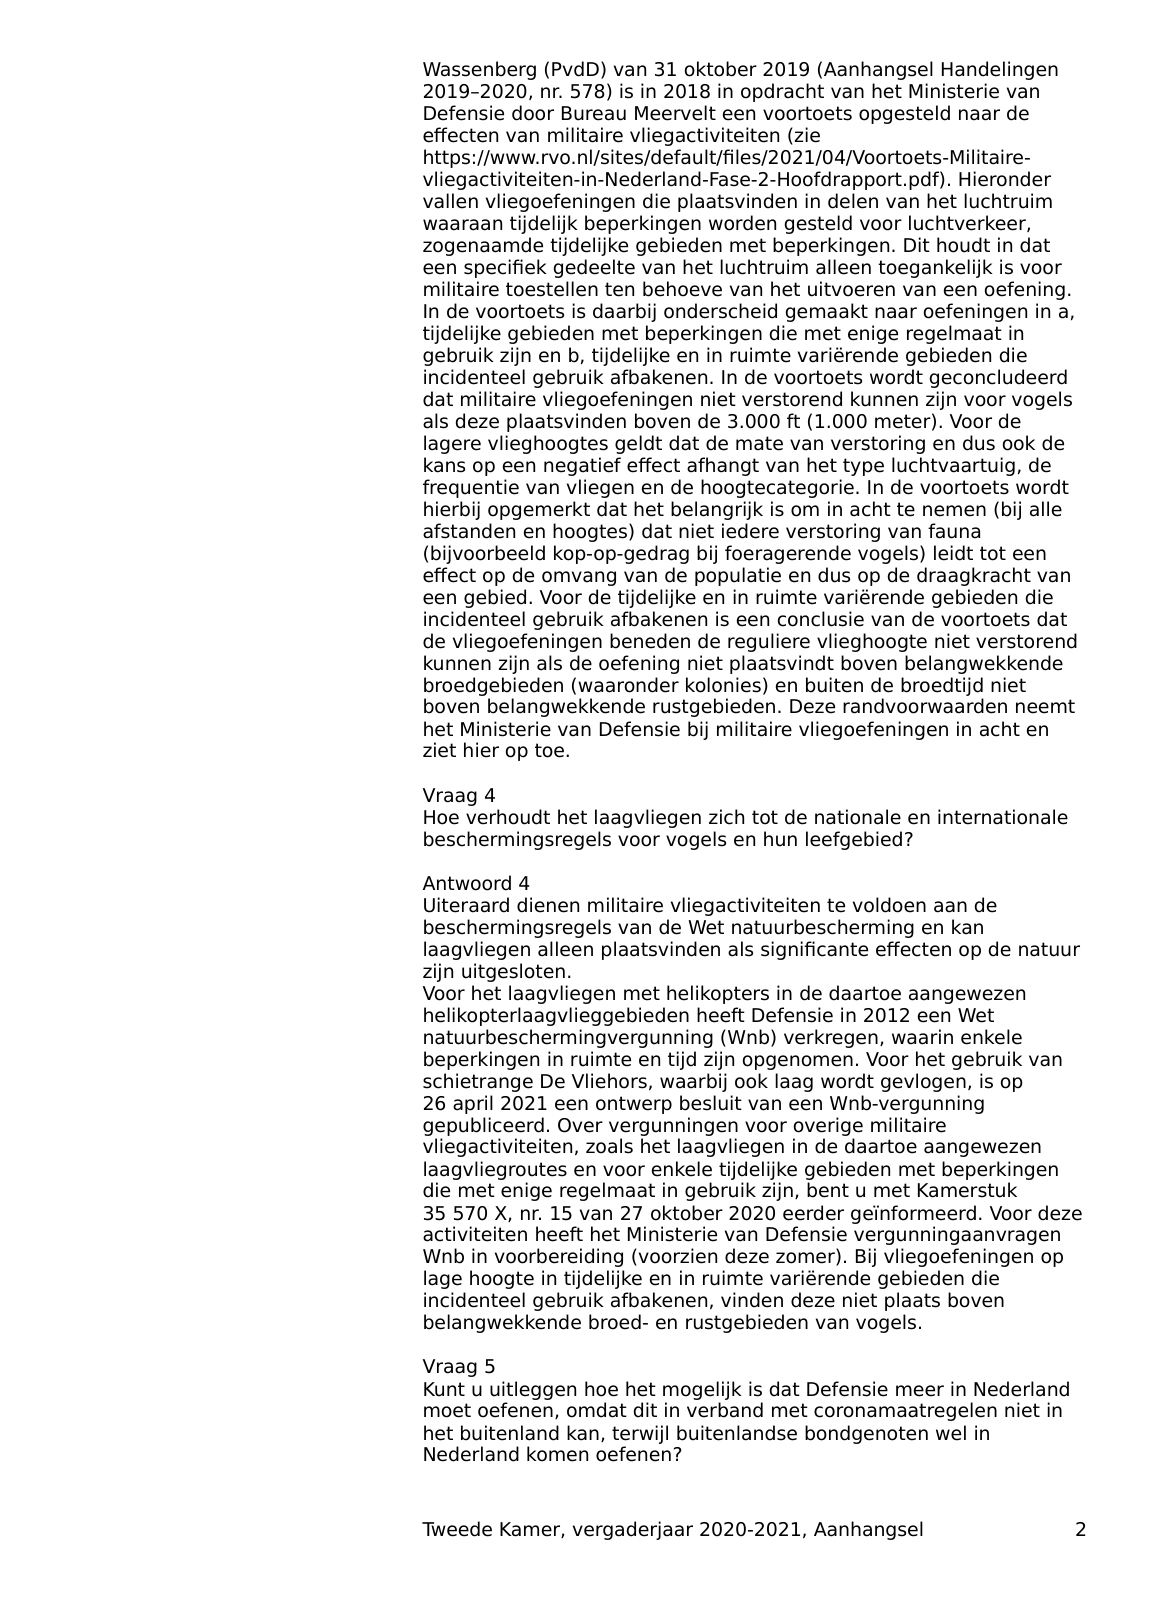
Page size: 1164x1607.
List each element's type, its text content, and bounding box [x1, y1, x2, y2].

text Wassenberg (PvdD) van 31 oktober 2019 (Aanhangsel Handelingen 2019–2020, nr. 578) is in 2018 in opdracht van het Ministerie van Defensie door Bureau Meervelt een voortoets opgesteld naar de effecten van militaire vliegactiviteiten (zie https://www.rvo.nl/sites/default/files/2021/04/Voortoets-Militaire-vliegactiviteiten-in-Nederland-Fase-2-Hoofdrapport.pdf). Hieronder vallen vliegoefeningen die plaatsvinden in delen van het luchtruim waaraan tijdelijk beperkingen worden gesteld voor luchtverkeer, zogenaamde tijdelijke gebieden met beperkingen. Dit houdt in dat een specifiek gedeelte van het luchtruim alleen toegankelijk is voor militaire toestellen ten behoeve van het uitvoeren van een oefening. In de voortoets is daarbij onderscheid gemaakt naar oefeningen in a, tijdelijke gebieden met beperkingen die met enige regelmaat in gebruik zijn en b, tijdelijke en in ruimte variërende gebieden die incidenteel gebruik afbakenen. In de voortoets wordt geconcludeerd dat militaire vliegoefeningen niet verstorend kunnen zijn voor vogels als deze plaatsvinden boven de 3.000 ft (1.000 meter). Voor de lagere vlieghoogtes geldt dat de mate van verstoring en dus ook de kans op een negatief effect afhangt van het type luchtvaartuig, de frequentie van vliegen en de hoogtecategorie. In de voortoets wordt hierbij opgemerkt dat het belangrijk is om in acht te nemen (bij alle afstanden en hoogtes) dat niet iedere verstoring van fauna (bijvoorbeeld kop-op-gedrag bij foeragerende vogels) leidt tot een effect op de omvang van de populatie en dus op de draagkracht van een gebied. Voor de tijdelijke en in ruimte variërende gebieden die incidenteel gebruik afbakenen is een conclusie van de voortoets dat de vliegoefeningen beneden de reguliere vlieghoogte niet verstorend kunnen zijn als de oefening niet plaatsvindt boven belangwekkende broedgebieden (waaronder kolonies) en buiten de broedtijd niet boven belangwekkende rustgebieden. Deze randvoorwaarden neemt het Ministerie van Defensie bij militaire vliegoefeningen in acht en ziet hier op toe. [422, 59, 1087, 762]
text Vraag 5 [422, 1356, 1087, 1378]
text Voor het laagvliegen met helikopters in de daartoe aangewezen helikopterlaagvlieggebieden heeft Defensie in 2012 een Wet natuurbeschermingvergunning (Wnb) verkregen, waarin enkele beperkingen in ruimte en tijd zijn opgenomen. Voor het gebruik van schietrange De Vliehors, waarbij ook laag wordt gevlogen, is op 26 april 2021 een ontwerp besluit van een Wnb-vergunning gepubliceerd. Over vergunningen voor overige militaire vliegactiviteiten, zoals het laagvliegen in de daartoe aangewezen laagvliegroutes en voor enkele tijdelijke gebieden met beperkingen die met enige regelmaat in gebruik zijn, bent u met Kamerstuk 35 570 X, nr. 15 van 27 oktober 2020 eerder geïnformeerd. Voor deze activiteiten heeft het Ministerie van Defensie vergunningaanvragen Wnb in voorbereiding (voorzien deze zomer). Bij vliegoefeningen op lage hoogte in tijdelijke en in ruimte variërende gebieden die incidenteel gebruik afbakenen, vinden deze niet plaats boven belangwekkende broed- en rustgebieden van vogels. [422, 983, 1087, 1334]
text Vraag 4 [422, 784, 1087, 807]
text Antwoord 4 [422, 873, 1087, 895]
text Kunt u uitleggen hoe het mogelijk is dat Defensie meer in Nederland moet oefenen, omdat dit in verband met coronamaatregelen niet in het buitenland kan, terwijl buitenlandse bondgenoten wel in Nederland komen oefenen? [422, 1378, 1087, 1466]
text Hoe verhoudt het laagvliegen zich tot de nationale en internationale beschermingsregels voor vogels en hun leefgebied? [422, 807, 1087, 851]
text Uiteraard dienen militaire vliegactiviteiten te voldoen aan de beschermingsregels van de Wet natuurbescherming en kan laagvliegen alleen plaatsvinden als significante effecten op de natuur zijn uitgesloten. [422, 895, 1087, 983]
